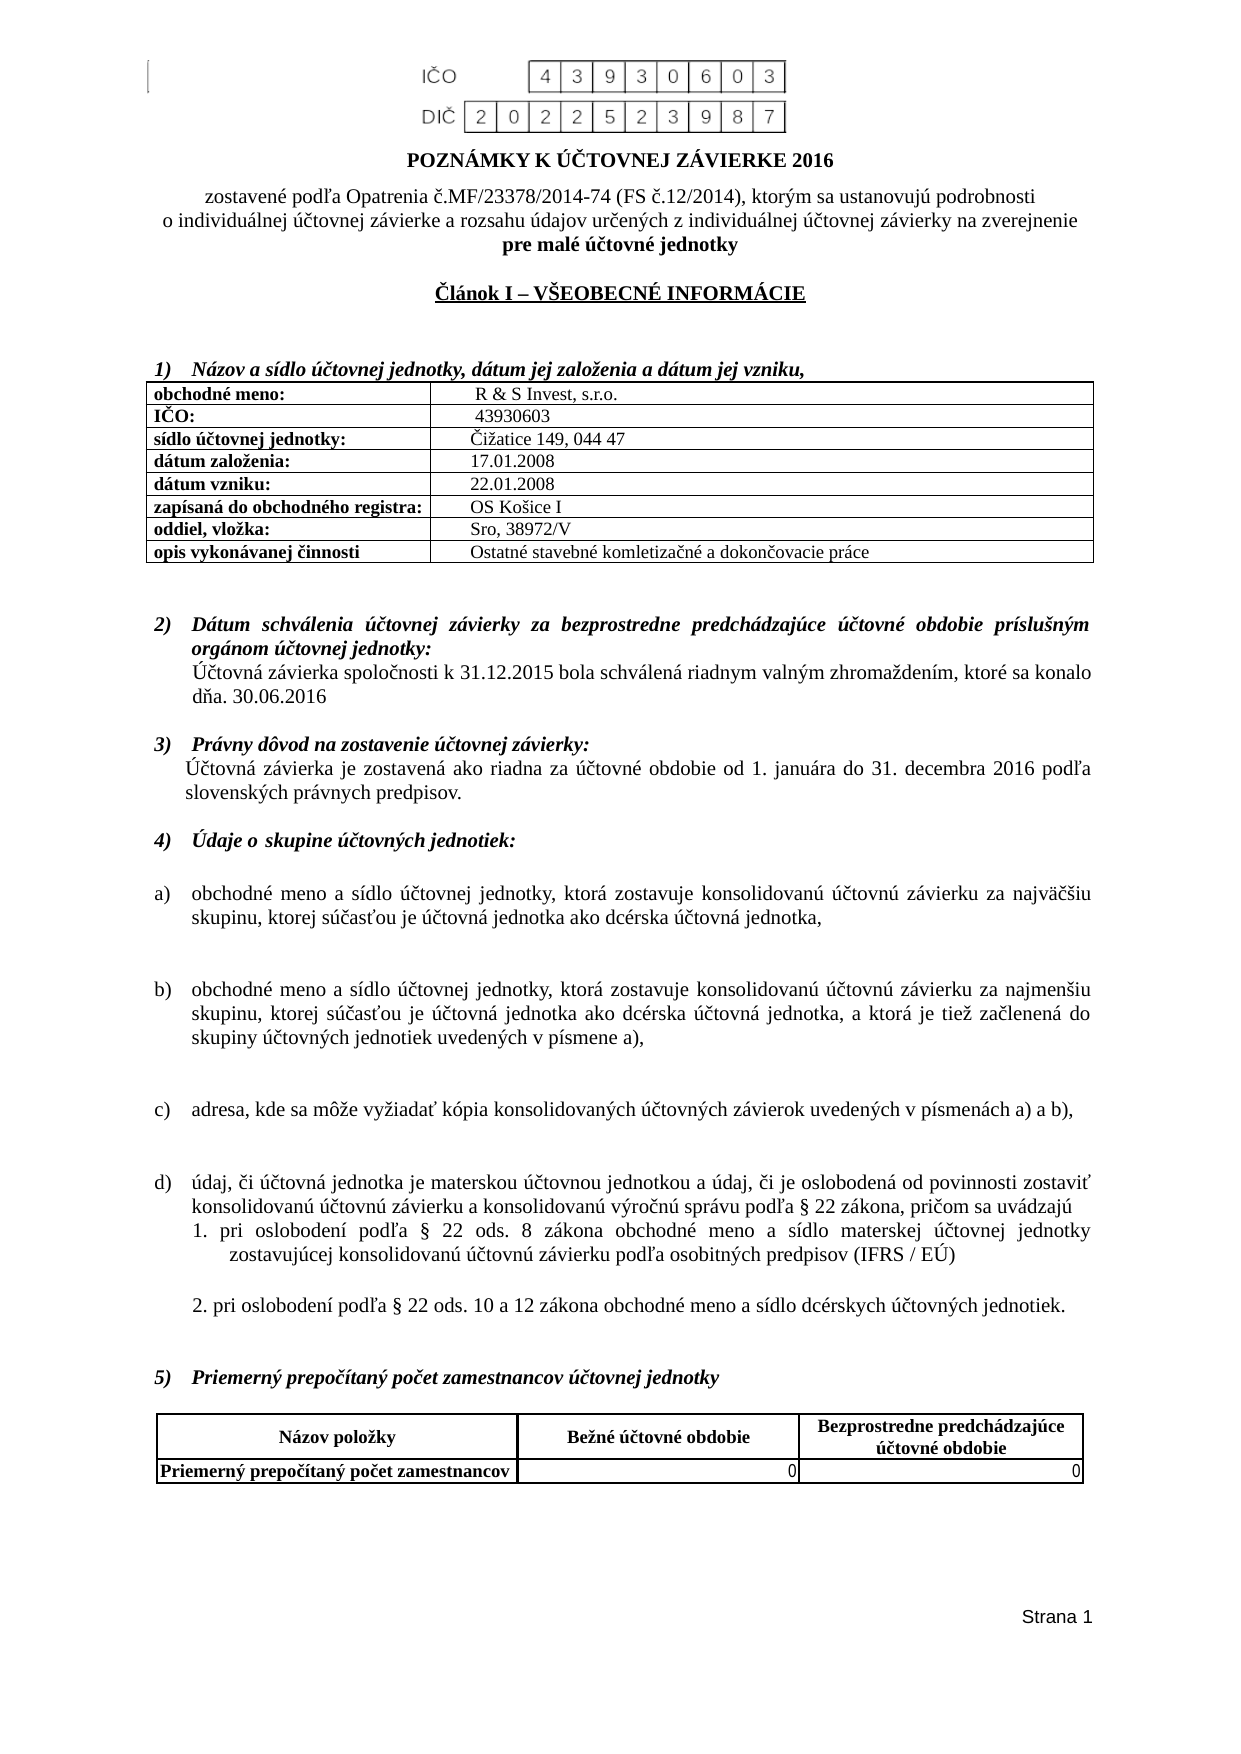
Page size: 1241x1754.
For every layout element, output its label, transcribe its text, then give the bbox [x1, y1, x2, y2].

text Účtovná závierka je zostavená ako riadna za účtovné obdobie od 1. januára do 31. decembra 2016 podľa slovenských právnych predpisov. [185, 756, 1092, 804]
table_cell zapísaná do obchodného registra: [147, 496, 430, 517]
table_cell 0 [800, 1460, 1082, 1482]
table_cell Čižatice 149, 044 47 [431, 428, 1093, 449]
text d) údaj, či účtovná jednotka je materskou účtovnou jednotkou a údaj, či je oslobodená od povinnosti zostaviť konsolidovanú účtovnú závierku a konsolidovanú výročnú správu podľa § 22 zákona, pričom sa uvádzajú [154, 1169, 1092, 1218]
table_cell 0 [519, 1460, 798, 1482]
table_cell 17.01.2008 [431, 450, 1093, 472]
table_cell OS Košice I [431, 496, 1093, 517]
text Článok I – VŠEOBECNÉ INFORMÁCIE [148, 281, 1092, 304]
table_cell dátum vzniku: [147, 473, 430, 494]
list Dátum schválenia účtovnej závierky za bezprostredne predchádzajúce účtovné obdobie príslušným orgánom účtovnej jednotky: [154, 611, 1092, 659]
list obchodné meno a sídlo účtovnej jednotky, ktorá zostavuje konsolidovanú účtovnú závierku za najväčšiu skupinu, ktorej súčasťou je účtovná jednotka ako dcérska účtovná jednotka, [154, 881, 1092, 929]
table_cell 43930603 [431, 405, 1093, 427]
table_cell sídlo účtovnej jednotky: [147, 428, 430, 449]
list obchodné meno a sídlo účtovnej jednotky, ktorá zostavuje konsolidovanú účtovnú závierku za najmenšiu skupinu, ktorej súčasťou je účtovná jednotka ako dcérska účtovná jednotka, a ktorá je tiež začlenená do skupiny účtovných jednotiek uvedených v písmene a), [154, 977, 1092, 1049]
list adresa, kde sa môže vyžiadať kópia konsolidovaných účtovných závierok uvedených v písmenách a) a b), [154, 1097, 1092, 1121]
table_header Bezprostredne predchádzajúce účtovné obdobie [800, 1415, 1082, 1458]
text Účtovná závierka spoločnosti k 31.12.2015 bola schválená riadnym valným zhromaždením, ktoré sa konalo dňa. 30.06.2016 [192, 659, 1092, 708]
text 1. pri oslobodení podľa § 22 ods. 8 zákona obchodné meno a sídlo materskej účtovnej jednotky zostavujúcej konsolidovanú účtovnú závierku podľa osobitných predpisov (IFRS / EÚ) [192, 1218, 1092, 1266]
table_cell Sro, 38972/V [431, 518, 1093, 540]
table_cell IČO: [147, 405, 430, 427]
table_header Bežné účtovné obdobie [519, 1415, 798, 1458]
text pre malé účtovné jednotky [148, 232, 1092, 256]
table_cell Priemerný prepočítaný počet zamestnancov [158, 1460, 516, 1482]
table_cell Ostatné stavebné komletizačné a dokončovacie práce [431, 541, 1093, 562]
text POZNÁMKY K ÚČTOVNEJ ZÁVIERKE 2016 [148, 148, 1092, 172]
text zostavené podľa Opatrenia č.MF/23378/2014-74 (FS č.12/2014), ktorým sa ustanovujú podrobnosti o individuálnej účtovnej závierke a rozsahu údajov určených z individuálnej účtovnej závierky na zverejnenie [148, 184, 1092, 232]
table_header obchodné meno: [147, 383, 430, 404]
table_header Názov položky [158, 1415, 516, 1458]
table_cell opis vykonávanej činnosti [147, 541, 430, 562]
table_cell oddiel, vložka: [147, 518, 430, 540]
list Údaje o skupine účtovných jednotiek: [154, 828, 1092, 852]
list Priemerný prepočítaný počet zamestnancov účtovnej jednotky [154, 1365, 1092, 1389]
table_cell dátum založenia: [147, 450, 430, 472]
table_cell 22.01.2008 [431, 473, 1093, 494]
list Právny dôvod na zostavenie účtovnej závierky: [154, 732, 1092, 756]
list Názov a sídlo účtovnej jednotky, dátum jej založenia a dátum jej vzniku, [154, 357, 1092, 381]
text 2. pri oslobodení podľa § 22 ods. 10 a 12 zákona obchodné meno a sídlo dcérskych účtovných jednotiek. [192, 1293, 1092, 1317]
table_header R & S Invest, s.r.o. [431, 383, 1093, 404]
